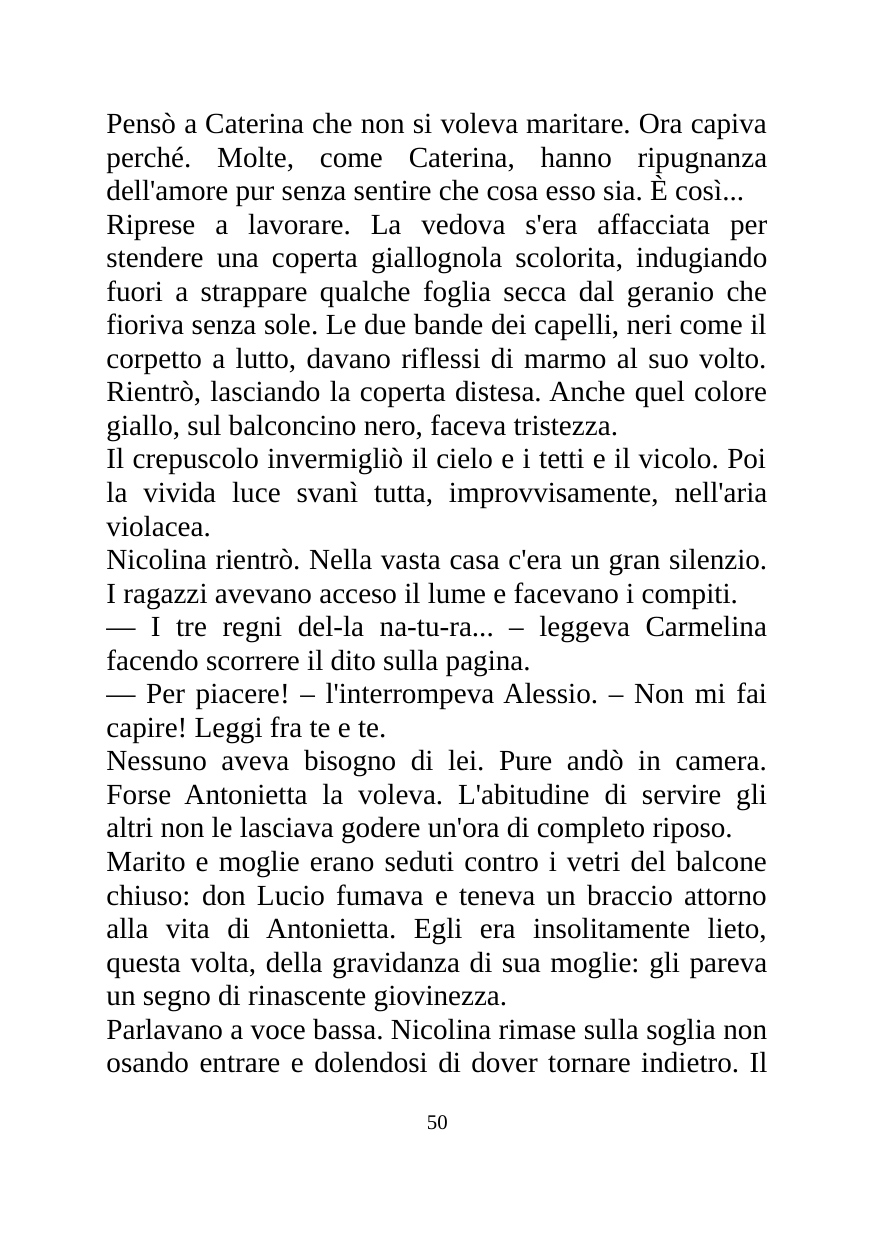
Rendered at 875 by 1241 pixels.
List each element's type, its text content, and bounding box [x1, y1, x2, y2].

text Nessuno aveva bisogno di lei. Pure andò in camera. Forse Antonietta la voleva. L'abitudine di servire gli altri non le lasciava godere un'ora di completo riposo. [106, 743, 768, 844]
text Parlavano a voce bassa. Nicolina rimase sulla soglia non osando entrare e dolendosi di dover tornare indietro. Il [106, 1012, 768, 1079]
text Riprese a lavorare. La vedova s'era affacciata per stendere una coperta giallognola scolorita, indugiando fuori a strappare qualche foglia secca dal geranio che fioriva senza sole. Le due bande dei capelli, neri come il corpetto a lutto, davano riflessi di marmo al suo volto. Rientrò, lasciando la coperta distesa. Anche quel colore giallo, sul balconcino nero, faceva tristezza. [106, 207, 768, 442]
text — Per piacere! – l'interrompeva Alessio. – Non mi fai capire! Leggi fra te e te. [106, 676, 768, 743]
text — I tre regni del-la na-tu-ra... – leggeva Carmelina facendo scorrere il dito sulla pagina. [106, 609, 768, 676]
text Marito e moglie erano seduti contro i vetri del balcone chiuso: don Lucio fumava e teneva un braccio attorno alla vita di Antonietta. Egli era insolitamente lieto, questa volta, della gravidanza di sua moglie: gli pareva un segno di rinascente giovinezza. [106, 844, 768, 1012]
text Pensò a Caterina che non si voleva maritare. Ora capiva perché. Molte, come Caterina, hanno ripugnanza dell'amore pur senza sentire che cosa esso sia. È così... [106, 106, 768, 207]
text Il crepuscolo invermigliò il cielo e i tetti e il vicolo. Poi la vivida luce svanì tutta, improvvisamente, nell'aria violacea. [106, 442, 768, 542]
text Nicolina rientrò. Nella vasta casa c'era un gran silenzio. I ragazzi avevano acceso il lume e facevano i compiti. [106, 542, 768, 609]
